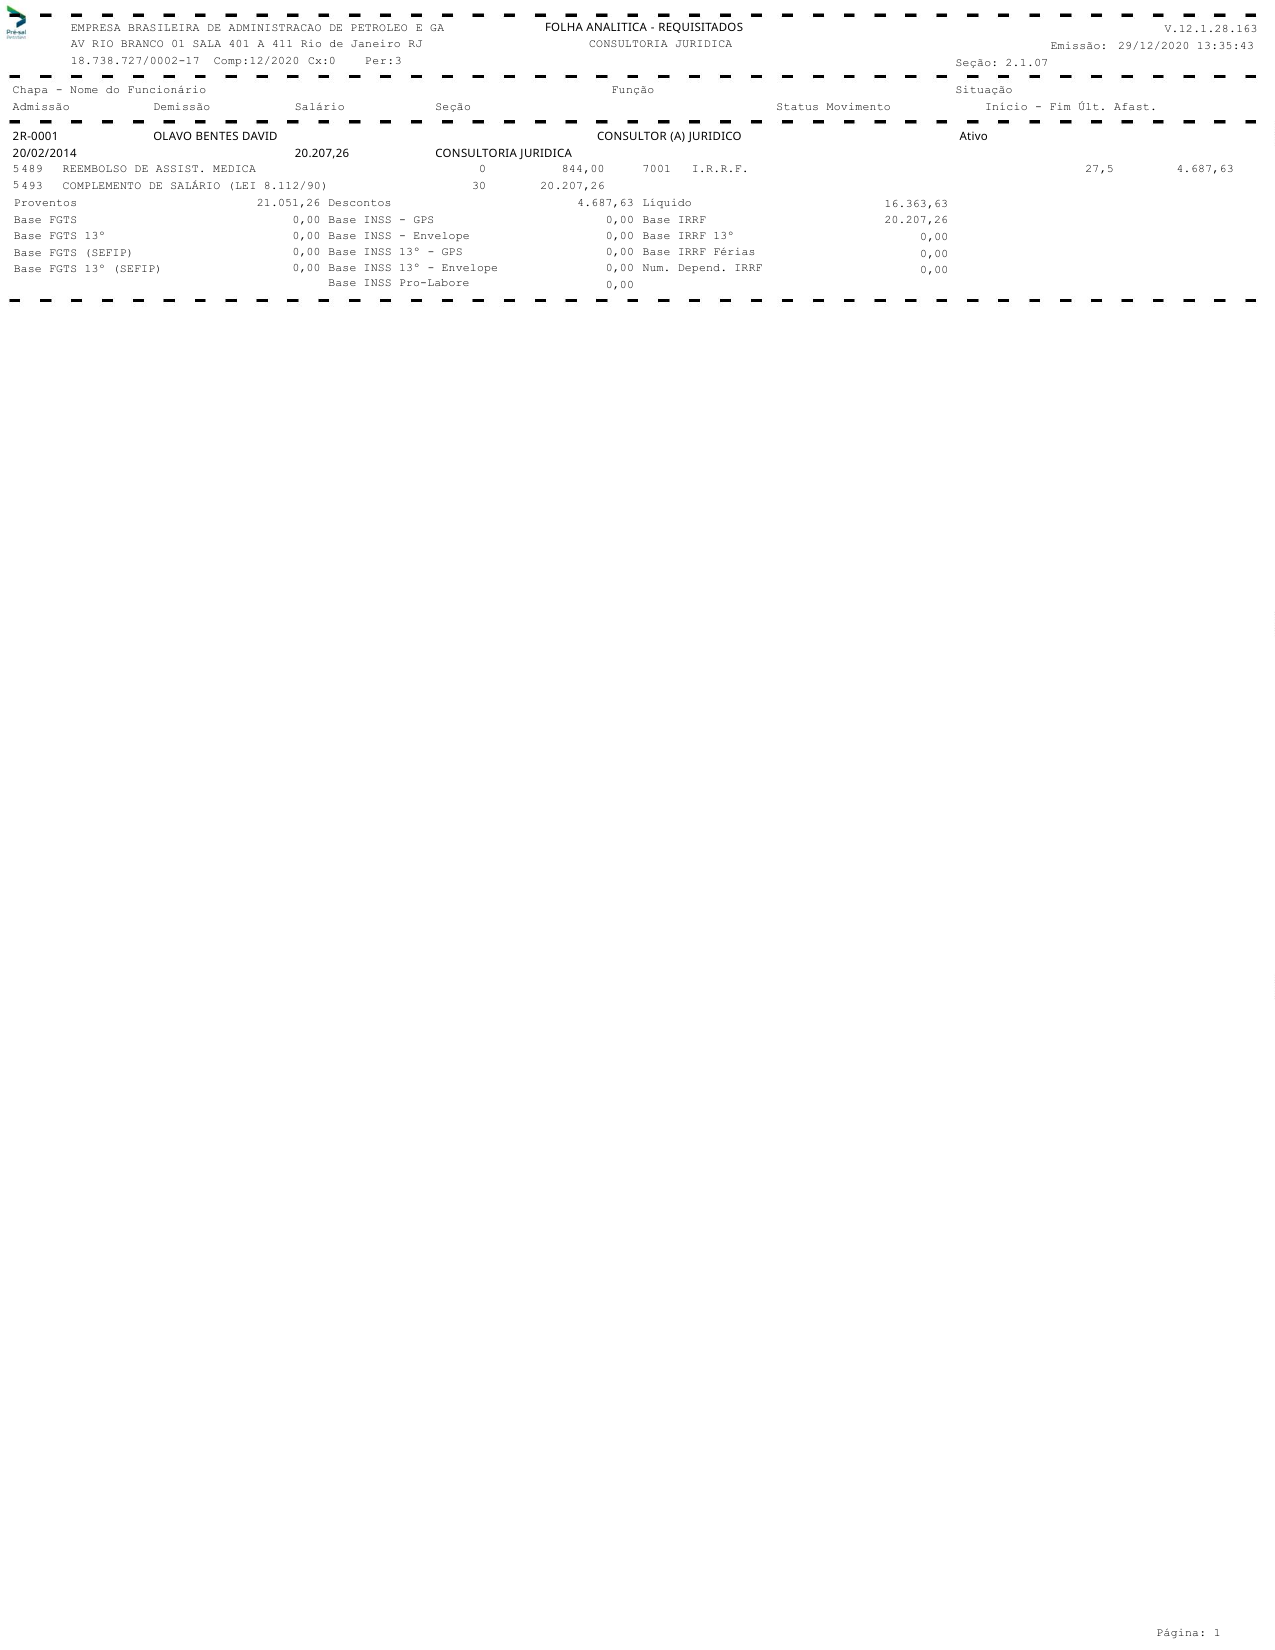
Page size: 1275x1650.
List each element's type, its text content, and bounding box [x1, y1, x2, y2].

text 0,00 [920, 263, 966, 276]
picture [0, 0, 1275, 1650]
text 0,00 [920, 246, 966, 260]
text CONSULTORIA JURIDICA [435, 146, 600, 160]
text 0,00 Base INSS 13º - Envelope [292, 260, 524, 274]
text 4.687,63 Líquido [577, 196, 715, 209]
text Base FGTS (SEFIP) [13, 246, 186, 259]
text 0,00 Base IRRF [606, 212, 724, 226]
text EMPRESA BRASILEIRA DE ADMINISTRACAO DE PETROLEO E GA [71, 20, 469, 34]
text 8.738.727/0002-17 Comp:12/2020 Cx:0 [78, 53, 361, 67]
text 7001 [642, 162, 688, 175]
text Seção [435, 99, 488, 113]
text Emissão: [1050, 38, 1118, 52]
text 16.363,63 [884, 196, 966, 210]
text FOLHA ANALITICA - REQUISITADOS [545, 20, 785, 34]
text 0,00 Base INSS - GPS [292, 212, 524, 226]
text Base FGTS [13, 212, 95, 226]
text 844,00 [562, 162, 642, 175]
text CONSULTOR (A) JURIDICO [597, 130, 779, 143]
text Admissão [12, 99, 87, 113]
text REEMBOLSO DE ASSIST. MEDICA [62, 162, 281, 175]
text Status Movimento [776, 99, 908, 113]
text COMPLEMENTO DE SALÁRIO (LEI 8.112/90) [62, 178, 353, 192]
text Função [611, 83, 672, 96]
text 1 [71, 53, 78, 67]
text 0,00 Base IRRF 13º [606, 229, 787, 242]
text OLAVO BENTES DAVID [153, 130, 302, 143]
text 489 [21, 162, 60, 175]
text Per:3 [364, 53, 419, 67]
text AV RIO BRANCO 01 SALA 401 A 411 Rio de Janeiro RJ [71, 37, 469, 50]
text 0,00 Base INSS - Envelope [292, 228, 524, 242]
text 29/12/2020 13:35:43 [1118, 38, 1275, 52]
text Demissão [153, 99, 228, 113]
text Página: 1 [1156, 1626, 1237, 1639]
text Base FGTS 13º [13, 229, 186, 242]
text Base FGTS 13º (SEFIP) [13, 262, 186, 276]
text 0,00 [920, 229, 966, 243]
text 2 [12, 146, 19, 160]
text 5 [12, 178, 21, 192]
text Seção: 2.1.07 [955, 55, 1066, 69]
text Salário [294, 99, 362, 113]
text Chapa - Nome do Funcionário [12, 83, 231, 96]
text 4.687,63 [1176, 162, 1251, 175]
text 30 [472, 178, 503, 192]
text R-0001 [19, 130, 80, 143]
text 0,00 Num. Depend. IRRF [606, 261, 787, 274]
text 5 [12, 161, 38, 175]
text 0/02/2014 [19, 146, 101, 160]
text CONSULTORIA JURIDICA [589, 37, 754, 50]
text Ativo [959, 130, 1012, 143]
text 0 [479, 162, 503, 175]
text 0,00 Base IRRF Férias [606, 245, 787, 258]
text 493 [21, 178, 60, 192]
text 20.207,26 [294, 146, 376, 160]
text 0,00 Base INSS 13º - GPS [292, 244, 524, 258]
text I.R.R.F. [692, 162, 766, 175]
text 27,5 [1085, 162, 1131, 175]
text V.12.1.28.163 [1164, 22, 1275, 35]
text 20.207,26 [884, 213, 966, 226]
text Início - Fim Últ. Afast. [985, 99, 1182, 113]
text Proventos [13, 196, 95, 209]
text 21.051,26 Descontos [257, 196, 413, 209]
text Base INSS Pro-Labore [328, 276, 524, 289]
text Situação [955, 82, 1066, 96]
text 2 [12, 130, 19, 143]
text 20.207,26 [540, 178, 715, 192]
text 0,00 [606, 277, 787, 291]
